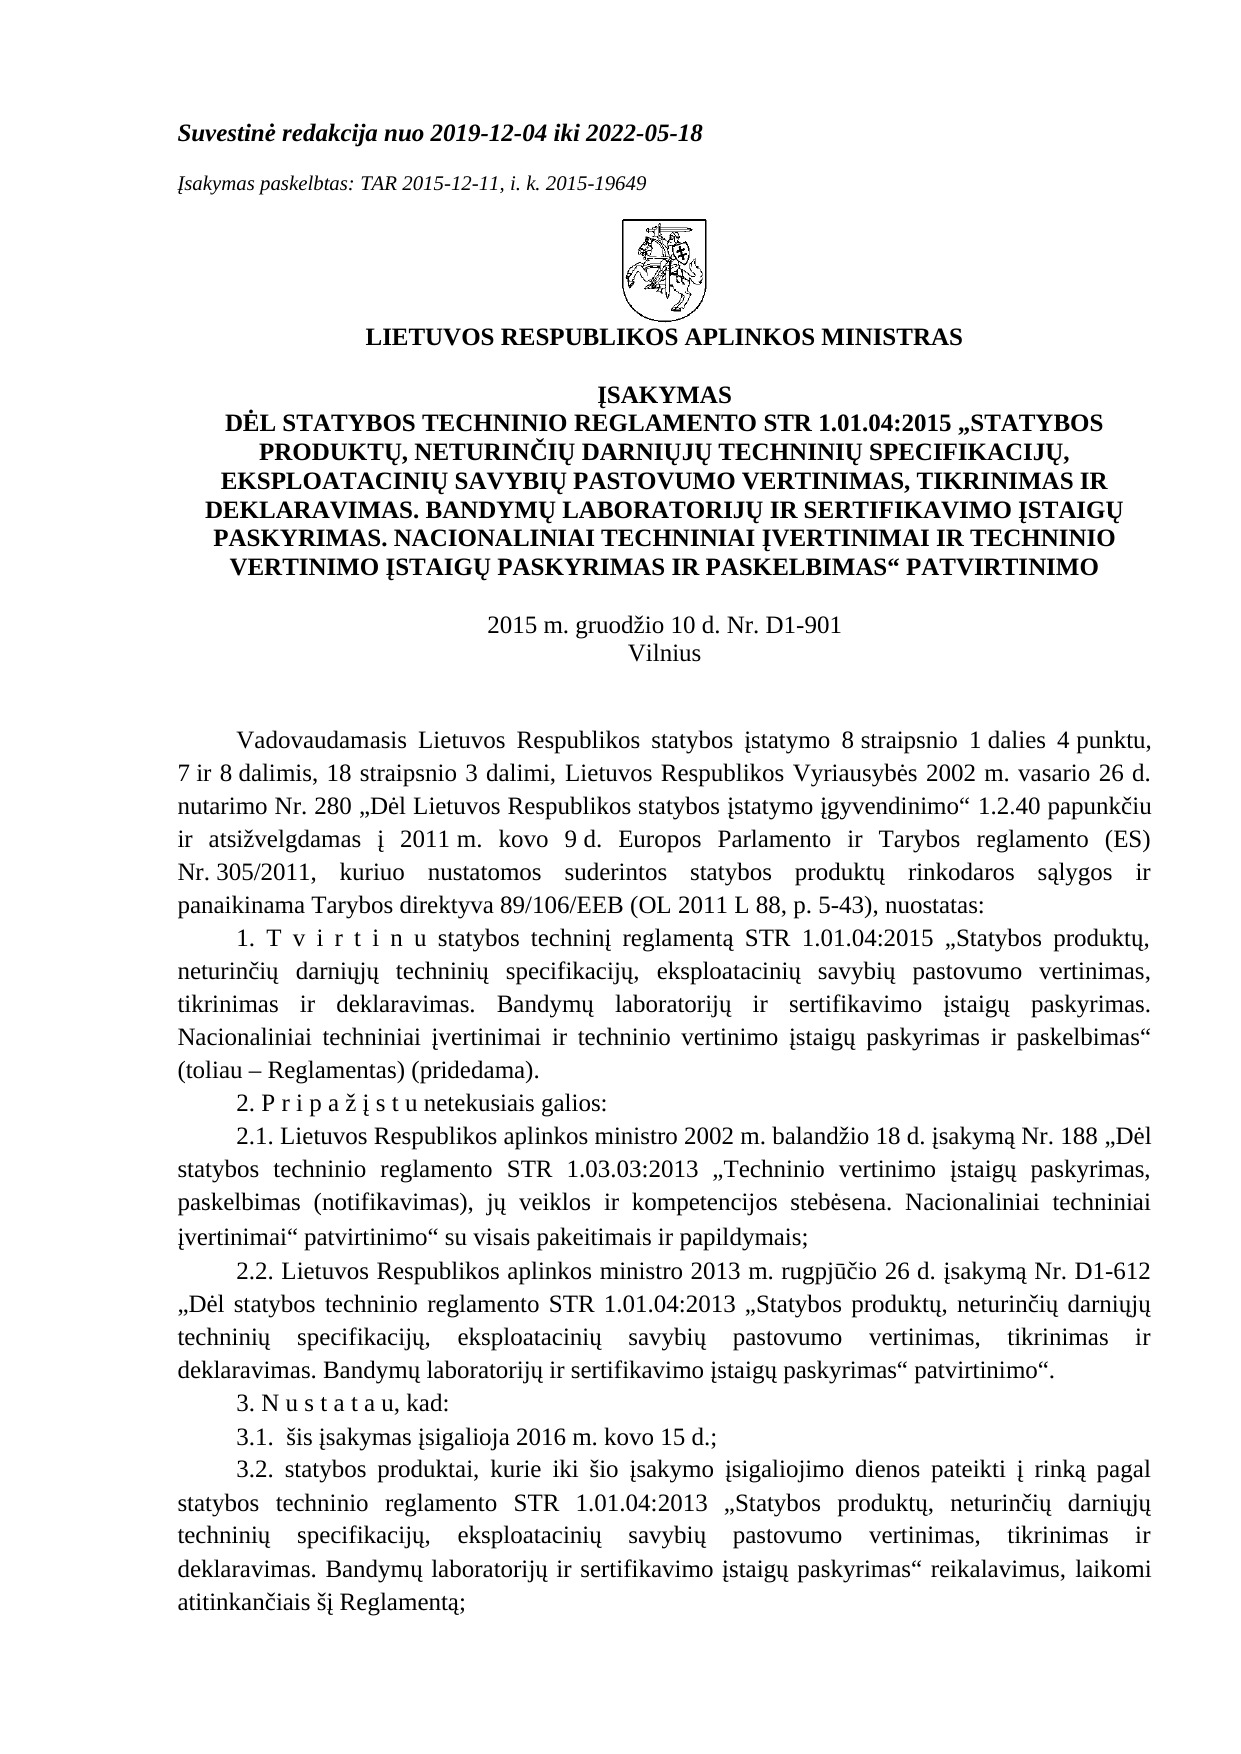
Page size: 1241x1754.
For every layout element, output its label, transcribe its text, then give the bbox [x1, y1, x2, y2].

text 2. P r i p a ž į s t u netekusiais galios: [177, 1088, 1152, 1117]
text 2.1. Lietuvos Respublikos aplinkos ministro 2002 m. balandžio 18 d. įsakymą Nr. 188 „Dėl statybos techninio reglamento STR 1.03.03:2013 „Techninio vertinimo įstaigų paskyrimas, paskelbimas (notifikavimas), jų veiklos ir kompetencijos stebėsena. Nacionaliniai techniniai įvertinimai“ patvirtinimo“ su visais pakeitimais ir papildymais; [177, 1121, 1152, 1252]
text Vilnius [177, 638, 1152, 667]
text Vadovaudamasis Lietuvos Respublikos statybos įstatymo 8 straipsnio 1 dalies 4 punktu, 7 ir 8 dalimis, 18 straipsnio 3 dalimi, Lietuvos Respublikos Vyriausybės 2002 m. vasario 26 d. nutarimo Nr. 280 „Dėl Lietuvos Respublikos statybos įstatymo įgyvendinimo“ 1.2.40 papunkčiu ir atsižvelgdamas į 2011 m. kovo 9 d. Europos Parlamento ir Tarybos reglamento (ES) Nr. 305/2011, kuriuo nustatomos suderintos statybos produktų rinkodaros sąlygos ir panaikinama Tarybos direktyva 89/106/EEB (OL 2011 L 88, p. 5-43), nuostatas: [177, 725, 1152, 919]
text 1. T v i r t i n u statybos techninį reglamentą STR 1.01.04:2015 „Statybos produktų, neturinčių darniųjų techninių specifikacijų, eksploatacinių savybių pastovumo vertinimas, tikrinimas ir deklaravimas. Bandymų laboratorijų ir sertifikavimo įstaigų paskyrimas. Nacionaliniai techniniai įvertinimai ir techninio vertinimo įstaigų paskyrimas ir paskelbimas“ (toliau – Reglamentas) (pridedama). [177, 923, 1152, 1084]
text 2.2. Lietuvos Respublikos aplinkos ministro 2013 m. rugpjūčio 26 d. įsakymą Nr. D1-612 „Dėl statybos techninio reglamento STR 1.01.04:2013 „Statybos produktų, neturinčių darniųjų techninių specifikacijų, eksploatacinių savybių pastovumo vertinimas, tikrinimas ir deklaravimas. Bandymų laboratorijų ir sertifikavimo įstaigų paskyrimas“ patvirtinimo“. [177, 1256, 1152, 1384]
text 3.1. šis įsakymas įsigalioja 2016 m. kovo 15 d.; [177, 1422, 1152, 1450]
text LIETUVOS RESPUBLIKOS APLINKOS MINISTRAS [177, 322, 1152, 351]
text 3.2. statybos produktai, kurie iki šio įsakymo įsigaliojimo dienos pateikti į rinką pagal statybos techninio reglamento STR 1.01.04:2013 „Statybos produktų, neturinčių darniųjų techninių specifikacijų, eksploatacinių savybių pastovumo vertinimas, tikrinimas ir deklaravimas. Bandymų laboratorijų ir sertifikavimo įstaigų paskyrimas“ reikalavimus, laikomi atitinkančiais šį Reglamentą; [177, 1454, 1152, 1615]
text Įsakymas paskelbtas: TAR 2015-12-11, i. k. 2015-19649 [177, 171, 1152, 195]
text 3. N u s t a t a u, kad: [177, 1388, 1152, 1417]
text DĖL STATYBOS TECHNINIO REGLAMENTO STR 1.01.04:2015 „STATYBOS PRODUKTŲ, NETURINČIŲ DARNIŲJŲ TECHNINIŲ SPECIFIKACIJŲ, EKSPLOATACINIŲ SAVYBIŲ PASTOVUMO VERTINIMAS, TIKRINIMAS IR DEKLARAVIMAS. BANDYMŲ LABORATORIJŲ IR SERTIFIKAVIMO ĮSTAIGŲ PASKYRIMAS. NACIONALINIAI TECHNINIAI ĮvertinimaI IR TECHNINIO VERTINIMO ĮSTAIGŲ PASKYRIMAS IR PASKELBIMAS“ PATVIRTINIMO [177, 408, 1152, 581]
text 2015 m. gruodžio 10 d. Nr. D1-901 [177, 610, 1152, 638]
text ĮSAKYMAS [177, 380, 1152, 408]
text Suvestinė redakcija nuo 2019-12-04 iki 2022-05-18 [177, 118, 1152, 147]
